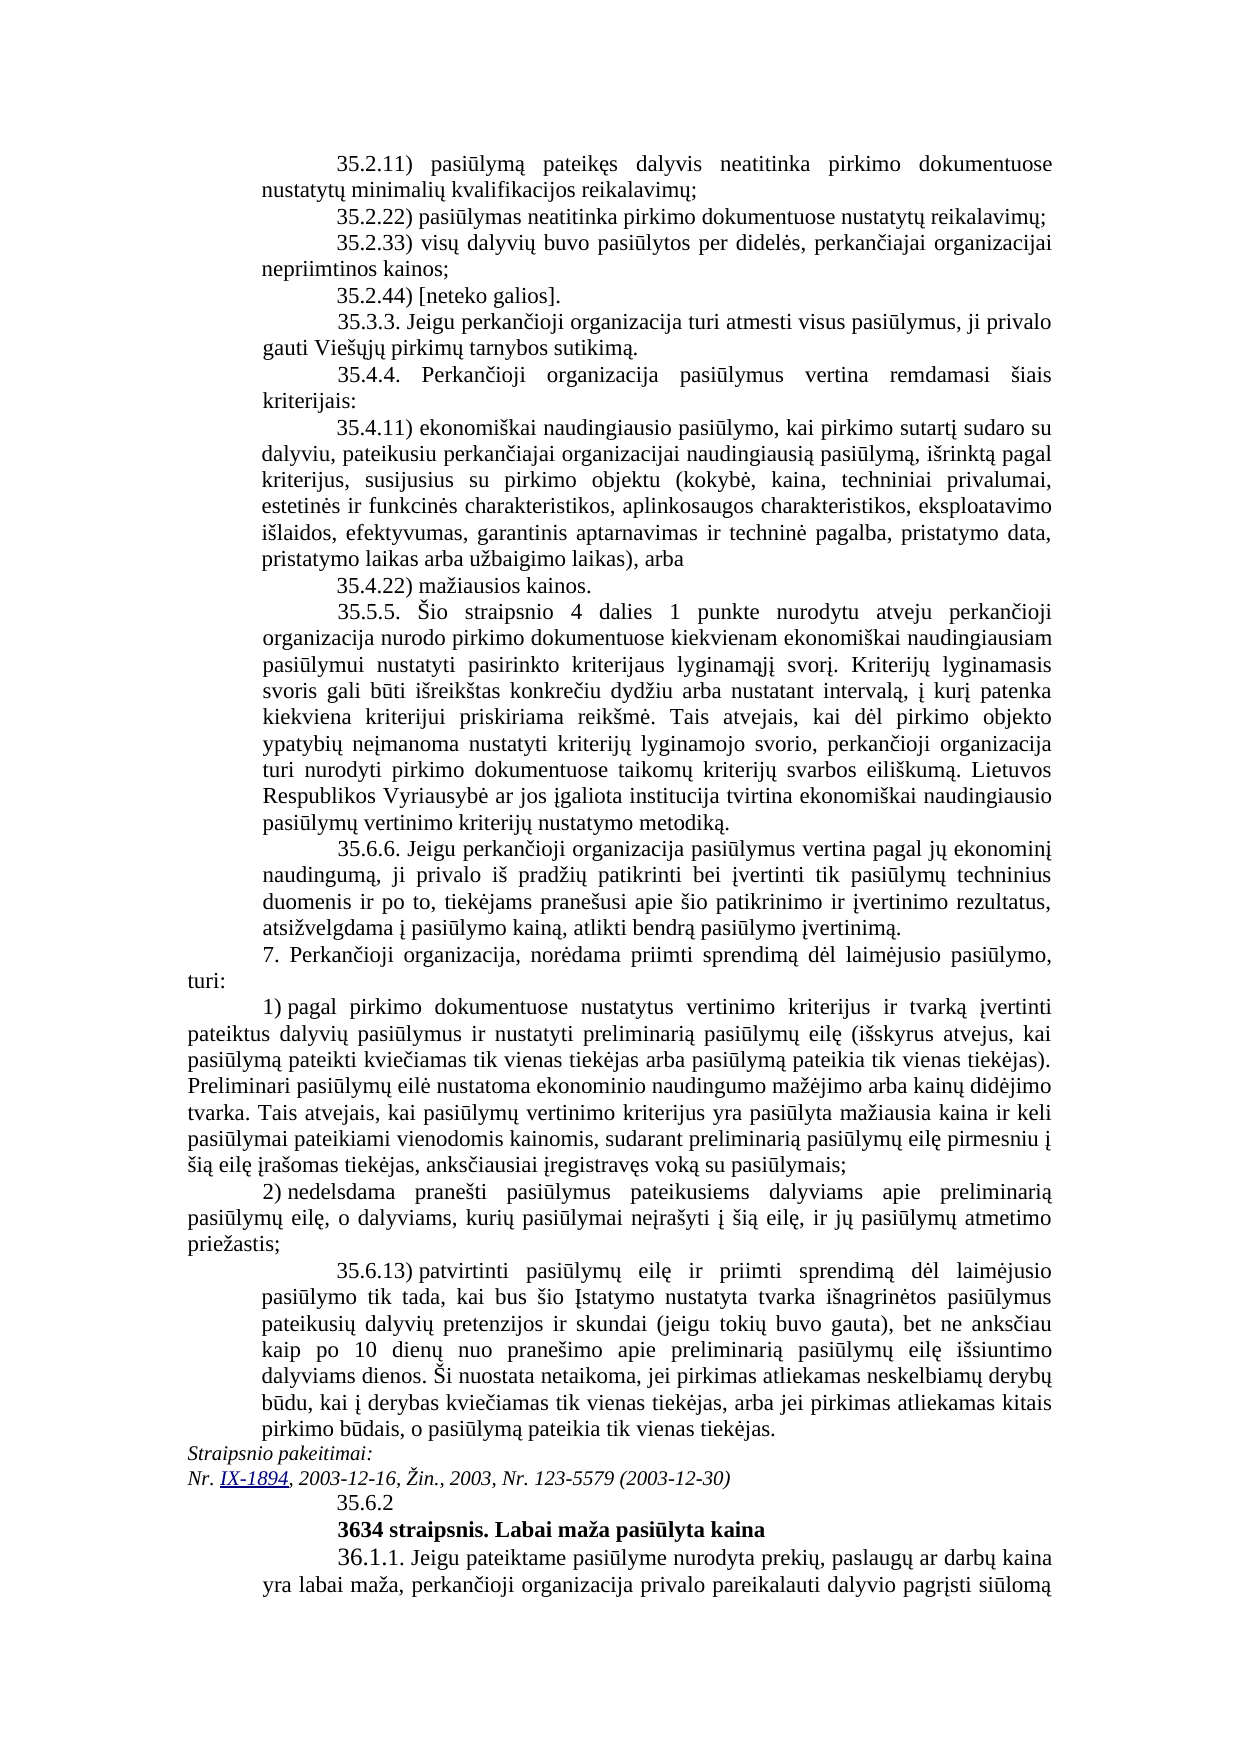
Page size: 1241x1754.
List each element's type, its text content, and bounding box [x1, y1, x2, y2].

subtitle 3) patvirtinti pasiūlymų eilę ir priimti sprendimą dėl laimėjusio pasiūlymo tik tada, kai bus šio Įstatymo nustatyta tvarka išnagrinėtos pasiūlymus pateikusių dalyvių pretenzijos ir skundai (jeigu tokių buvo gauta), bet ne anksčiau kaip po 10 dienų nuo pranešimo apie preliminarią pasiūlymų eilę išsiuntimo dalyviams dienos. Ši nuostata netaikoma, jei pirkimas atliekamas neskelbiamų derybų būdu, kai į derybas kviečiamas tik vienas tiekėjas, arba jei pirkimas atliekamas kitais pirkimo būdais, o pasiūlymą pateikia tik vienas tiekėjas. [187, 1257, 1053, 1441]
subtitle 2) mažiausios kainos. [187, 572, 1053, 598]
subtitle 1) pasiūlymą pateikęs dalyvis neatitinka pirkimo dokumentuose nustatytų minimalių kvalifikacijos reikalavimų; [187, 150, 1053, 203]
text 7. Perkančioji organizacija, norėdama priimti sprendimą dėl laimėjusio pasiūlymo, turi: [187, 941, 1053, 993]
subtitle 1) ekonomiškai naudingiausio pasiūlymo, kai pirkimo sutartį sudaro su dalyviu, pateikusiu perkančiajai organizacijai naudingiausią pasiūlymą, išrinktą pagal kriterijus, susijusius su pirkimo objektu (kokybė, kaina, techniniai privalumai, estetinės ir funkcinės charakteristikos, aplinkosaugos charakteristikos, eksploatavimo išlaidos, efektyvumas, garantinis aptarnavimas ir techninė pagalba, pristatymo data, pristatymo laikas arba užbaigimo laikas), arba [187, 413, 1053, 572]
subtitle 6. Jeigu perkančioji organizacija pasiūlymus vertina pagal jų ekonominį naudingumą, ji privalo iš pradžių patikrinti bei įvertinti tik pasiūlymų techninius duomenis ir po to, tiekėjams pranešusi apie šio patikrinimo ir įvertinimo rezultatus, atsižvelgdama į pasiūlymo kainą, atlikti bendrą pasiūlymo įvertinimą. [187, 835, 1053, 941]
subtitle 5. Šio straipsnio 4 dalies 1 punkte nurodytu atveju perkančioji organizacija nurodo pirkimo dokumentuose kiekvienam ekonomiškai naudingiausiam pasiūlymui nustatyti pasirinkto kriterijaus lyginamąjį svorį. Kriterijų lyginamasis svoris gali būti išreikštas konkrečiu dydžiu arba nustatant intervalą, į kurį patenka kiekviena kriterijui priskiriama reikšmė. Tais atvejais, kai dėl pirkimo objekto ypatybių neįmanoma nustatyti kriterijų lyginamojo svorio, perkančioji organizacija turi nurodyti pirkimo dokumentuose taikomų kriterijų svarbos eiliškumą. Lietuvos Respublikos Vyriausybė ar jos įgaliota institucija tvirtina ekonomiškai naudingiausio pasiūlymų vertinimo kriterijų nustatymo metodiką. [187, 598, 1053, 835]
subtitle 3) visų dalyvių buvo pasiūlytos per didelės, perkančiajai organizacijai nepriimtinos kainos; [187, 229, 1053, 282]
subtitle 4) [neteko galios]. [187, 282, 1053, 308]
subtitle 3. Jeigu perkančioji organizacija turi atmesti visus pasiūlymus, ji privalo gauti Viešųjų pirkimų tarnybos sutikimą. [187, 308, 1053, 361]
text Nr. IX-1894, 2003-12-16, Žin., 2003, Nr. 123-5579 (2003-12-30) [187, 1465, 1053, 1489]
subtitle 4. Perkančioji organizacija pasiūlymus vertina remdamasi šiais kriterijais: [187, 361, 1053, 413]
text Straipsnio pakeitimai: [187, 1441, 1053, 1465]
subtitle 34 straipsnis. Labai maža pasiūlyta kaina [187, 1516, 1053, 1542]
subtitle 1. Jeigu pateiktame pasiūlyme nurodyta prekių, paslaugų ar darbų kaina yra labai maža, perkančioji organizacija privalo pareikalauti dalyvio pagrįsti siūlomą [187, 1542, 1053, 1597]
subtitle 2) pasiūlymas neatitinka pirkimo dokumentuose nustatytų reikalavimų; [187, 203, 1053, 229]
text 2) nedelsdama pranešti pasiūlymus pateikusiems dalyviams apie preliminarią pasiūlymų eilę, o dalyviams, kurių pasiūlymai neįrašyti į šią eilę, ir jų pasiūlymų atmetimo priežastis; [187, 1178, 1053, 1257]
text 1) pagal pirkimo dokumentuose nustatytus vertinimo kriterijus ir tvarką įvertinti pateiktus dalyvių pasiūlymus ir nustatyti preliminarią pasiūlymų eilę (išskyrus atvejus, kai pasiūlymą pateikti kviečiamas tik vienas tiekėjas arba pasiūlymą pateikia tik vienas tiekėjas). Preliminari pasiūlymų eilė nustatoma ekonominio naudingumo mažėjimo arba kainų didėjimo tvarka. Tais atvejais, kai pasiūlymų vertinimo kriterijus yra pasiūlyta mažiausia kaina ir keli pasiūlymai pateikiami vienodomis kainomis, sudarant preliminarią pasiūlymų eilę pirmesniu į šią eilę įrašomas tiekėjas, anksčiausiai įregistravęs voką su pasiūlymais; [187, 993, 1053, 1178]
